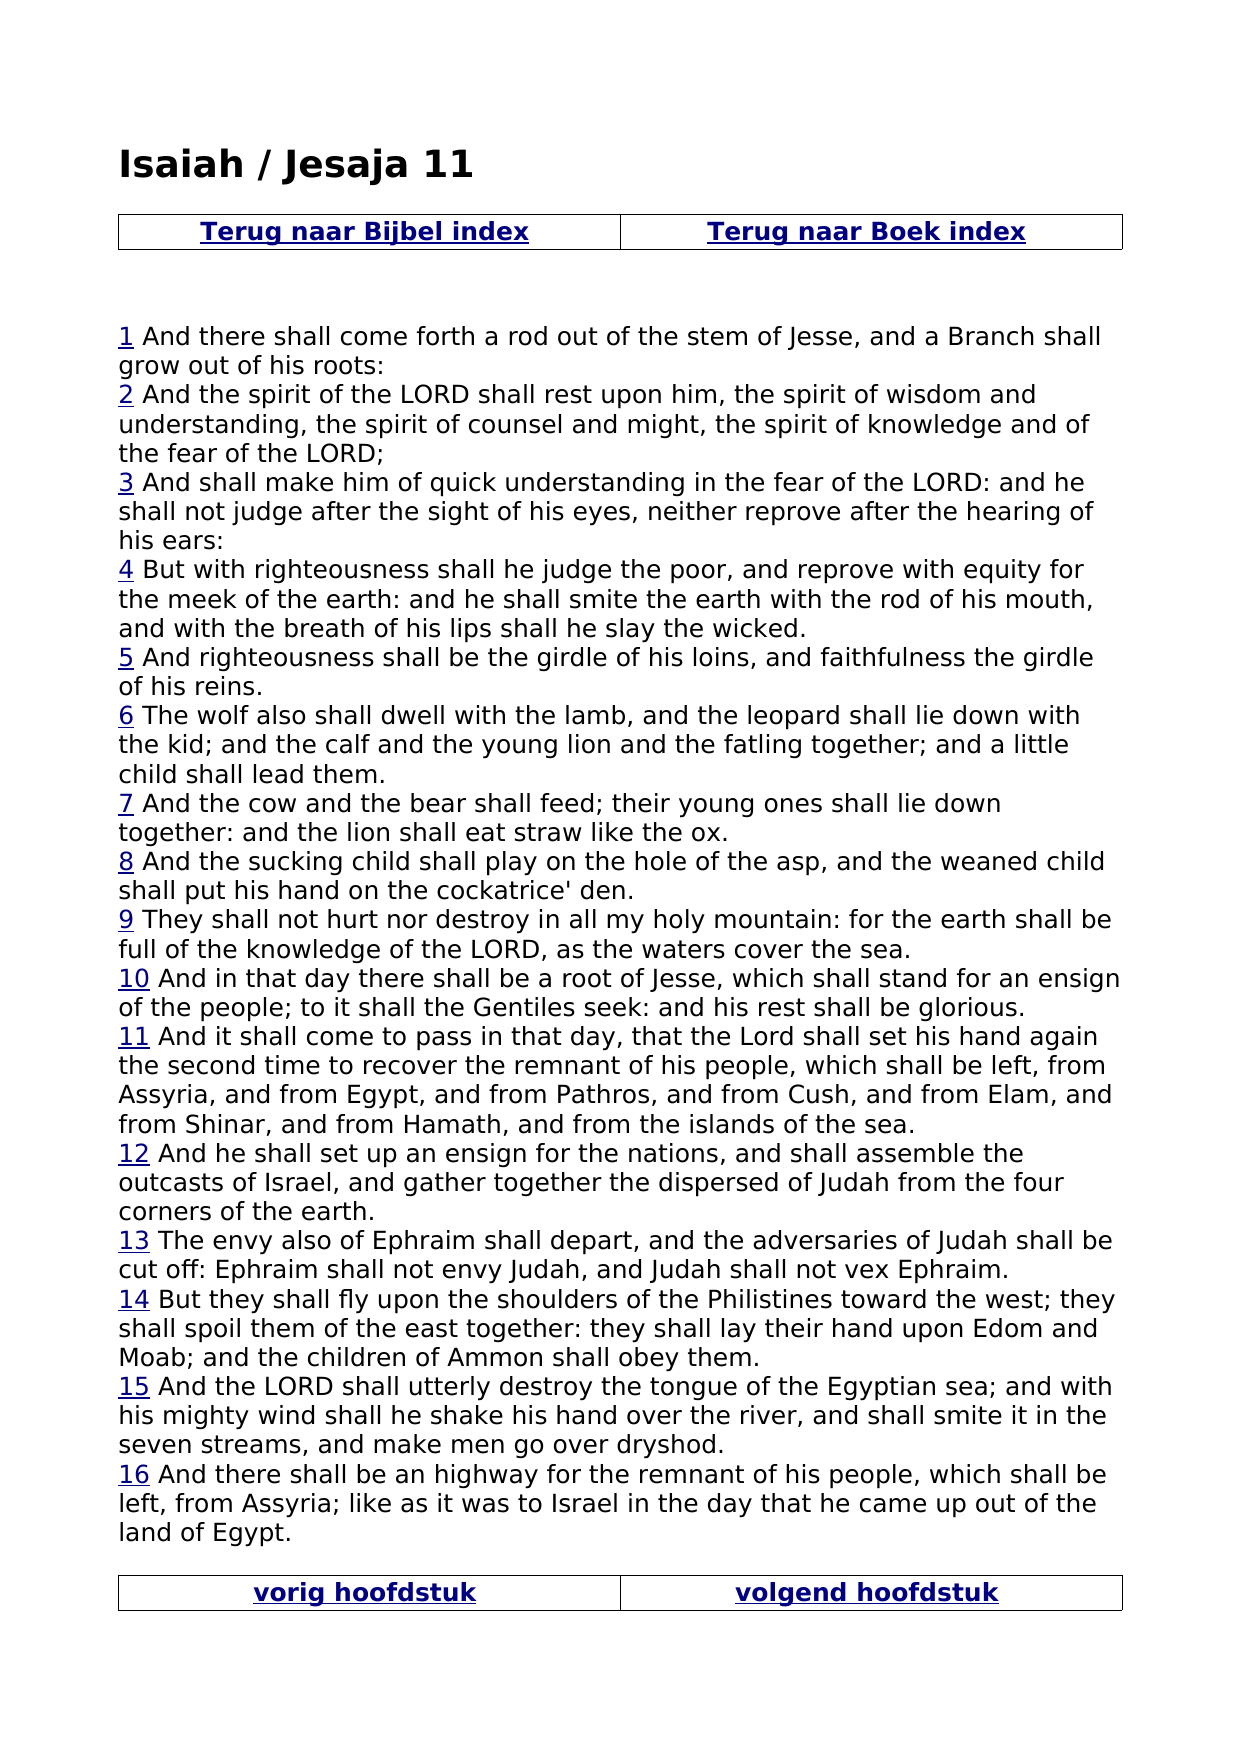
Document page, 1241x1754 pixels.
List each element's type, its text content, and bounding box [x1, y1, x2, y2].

table_header Terug naar Bijbel index [119, 215, 620, 249]
table_header Terug naar Boek index [621, 215, 1122, 249]
subtitle Isaiah / Jesaja 11 [118, 143, 1122, 187]
text 1 And there shall come forth a rod out of the stem of Jesse, and a Branch shall grow out of his roots: 2 And the spirit of the LORD shall rest upon him, the spirit of wisdom and understanding, the spirit of counsel and might, the spirit of knowledge and of the fear of the LORD; 3 And shall make him of quick understanding in the fear of the LORD: and he shall not judge after the sight of his eyes, neither reprove after the hearing of his ears: 4 But with righteousness shall he judge the poor, and reprove with equity for the meek of the earth: and he shall smite the earth with the rod of his mouth, and with the breath of his lips shall he slay the wicked. 5 And righteousness shall be the girdle of his loins, and faithfulness the girdle of his reins. 6 The wolf also shall dwell with the lamb, and the leopard shall lie down with the kid; and the calf and the young lion and the fatling together; and a little child shall lead them. 7 And the cow and the bear shall feed; their young ones shall lie down together: and the lion shall eat straw like the ox. 8 And the sucking child shall play on the hole of the asp, and the weaned child shall put his hand on the cockatrice' den. 9 They shall not hurt nor destroy in all my holy mountain: for the earth shall be full of the knowledge of the LORD, as the waters cover the sea. 10 And in that day there shall be a root of Jesse, which shall stand for an ensign of the people; to it shall the Gentiles seek: and his rest shall be glorious. 11 And it shall come to pass in that day, that the Lord shall set his hand again the second time to recover the remnant of his people, which shall be left, from Assyria, and from Egypt, and from Pathros, and from Cush, and from Elam, and from Shinar, and from Hamath, and from the islands of the sea. 12 And he shall set up an ensign for the nations, and shall assemble the outcasts of Israel, and gather together the dispersed of Judah from the four corners of the earth. 13 The envy also of Ephraim shall depart, and the adversaries of Judah shall be cut off: Ephraim shall not envy Judah, and Judah shall not vex Ephraim. 14 But they shall fly upon the shoulders of the Philistines toward the west; they shall spoil them of the east together: they shall lay their hand upon Edom and Moab; and the children of Ammon shall obey them. 15 And the LORD shall utterly destroy the tongue of the Egyptian sea; and with his mighty wind shall he shake his hand over the river, and shall smite it in the seven streams, and make men go over dryshod. 16 And there shall be an highway for the remnant of his people, which shall be left, from Assyria; like as it was to Israel in the day that he came up out of the land of Egypt. [118, 264, 1122, 1547]
table_header volgend hoofdstuk [621, 1576, 1122, 1610]
table_header vorig hoofdstuk [119, 1576, 620, 1610]
